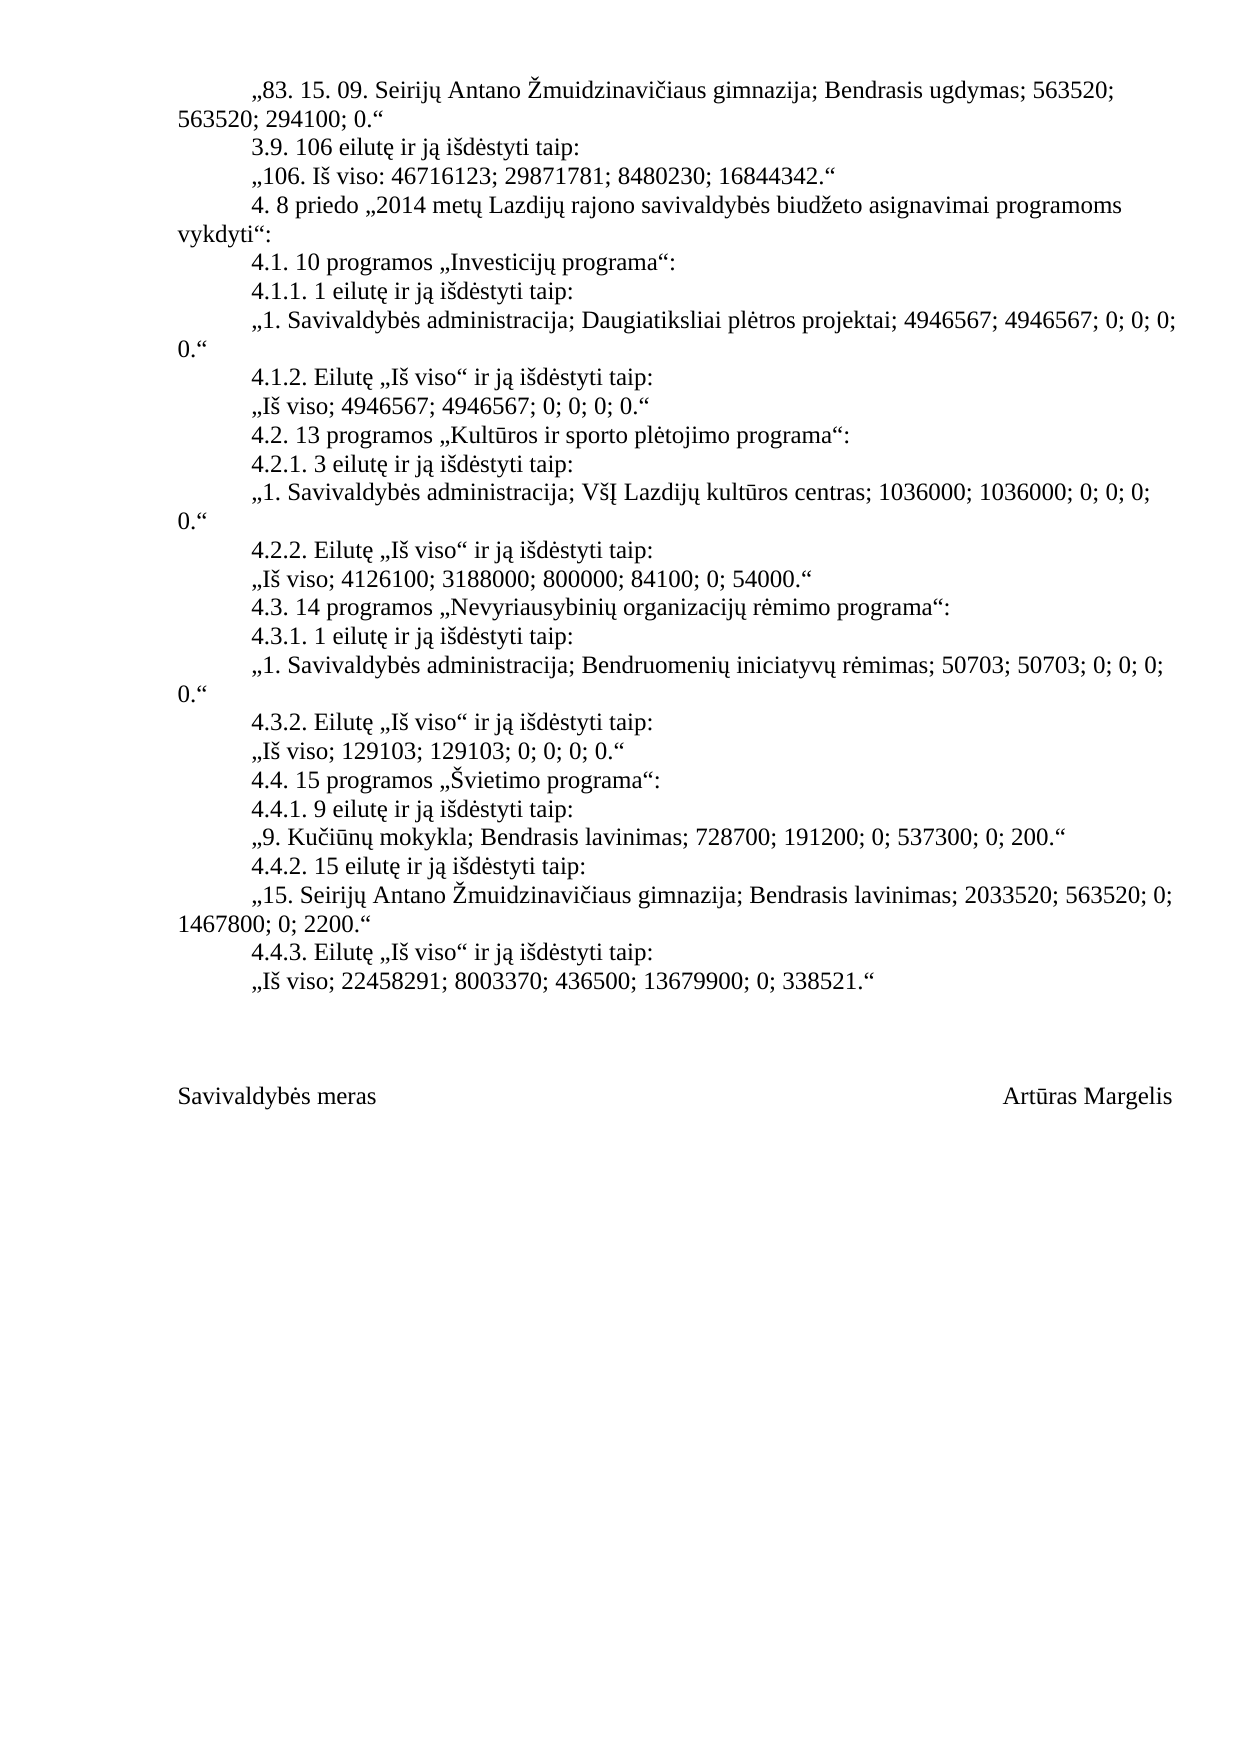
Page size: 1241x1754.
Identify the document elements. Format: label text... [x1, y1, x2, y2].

text 4.1. 10 programos „Investicijų programa“: [177, 247, 1181, 276]
text 4.4.3. Eilutę „Iš viso“ ir ją išdėstyti taip: [177, 937, 1181, 966]
text 4.1.2. Eilutę „Iš viso“ ir ją išdėstyti taip: [177, 362, 1181, 391]
text 4.2.1. 3 eilutę ir ją išdėstyti taip: [177, 449, 1181, 477]
text 4.4.1. 9 eilutę ir ją išdėstyti taip: [177, 794, 1181, 822]
text „106. Iš viso: 46716123; 29871781; 8480230; 16844342.“ [177, 161, 1181, 190]
text „15. Seirijų Antano Žmuidzinavičiaus gimnazija; Bendrasis lavinimas; 2033520; 563520; 0; 1467800; 0; 2200.“ [177, 880, 1181, 937]
text 4.3.2. Eilutę „Iš viso“ ir ją išdėstyti taip: [177, 707, 1181, 736]
text „9. Kučiūnų mokykla; Bendrasis lavinimas; 728700; 191200; 0; 537300; 0; 200.“ [177, 822, 1181, 851]
text 4.3. 14 programos „Nevyriausybinių organizacijų rėmimo programa“: [177, 592, 1181, 621]
text 4.4.2. 15 eilutę ir ją išdėstyti taip: [177, 851, 1181, 880]
text 3.9. 106 eilutę ir ją išdėstyti taip: [177, 132, 1181, 161]
text 4.4. 15 programos „Švietimo programa“: [177, 765, 1181, 794]
text „83. 15. 09. Seirijų Antano Žmuidzinavičiaus gimnazija; Bendrasis ugdymas; 563520; 563520; 294100; 0.“ [177, 75, 1181, 132]
text „Iš viso; 22458291; 8003370; 436500; 13679900; 0; 338521.“ [177, 966, 1181, 995]
text Savivaldybės meras Artūras Margelis [177, 1081, 1181, 1110]
text „1. Savivaldybės administracija; VšĮ Lazdijų kultūros centras; 1036000; 1036000; 0; 0; 0; 0.“ [177, 477, 1181, 535]
text 4.2.2. Eilutę „Iš viso“ ir ją išdėstyti taip: [177, 535, 1181, 564]
text 4.1.1. 1 eilutę ir ją išdėstyti taip: [177, 276, 1181, 305]
text „Iš viso; 129103; 129103; 0; 0; 0; 0.“ [177, 736, 1181, 765]
text „Iš viso; 4946567; 4946567; 0; 0; 0; 0.“ [177, 391, 1181, 420]
text 4.3.1. 1 eilutę ir ją išdėstyti taip: [177, 621, 1181, 650]
text „1. Savivaldybės administracija; Bendruomenių iniciatyvų rėmimas; 50703; 50703; 0; 0; 0; 0.“ [177, 650, 1181, 707]
text 4.2. 13 programos „Kultūros ir sporto plėtojimo programa“: [177, 420, 1181, 449]
text „Iš viso; 4126100; 3188000; 800000; 84100; 0; 54000.“ [177, 564, 1181, 592]
text „1. Savivaldybės administracija; Daugiatiksliai plėtros projektai; 4946567; 4946567; 0; 0; 0; 0.“ [177, 305, 1181, 362]
text 4. 8 priedo „2014 metų Lazdijų rajono savivaldybės biudžeto asignavimai programoms vykdyti“: [177, 190, 1181, 247]
